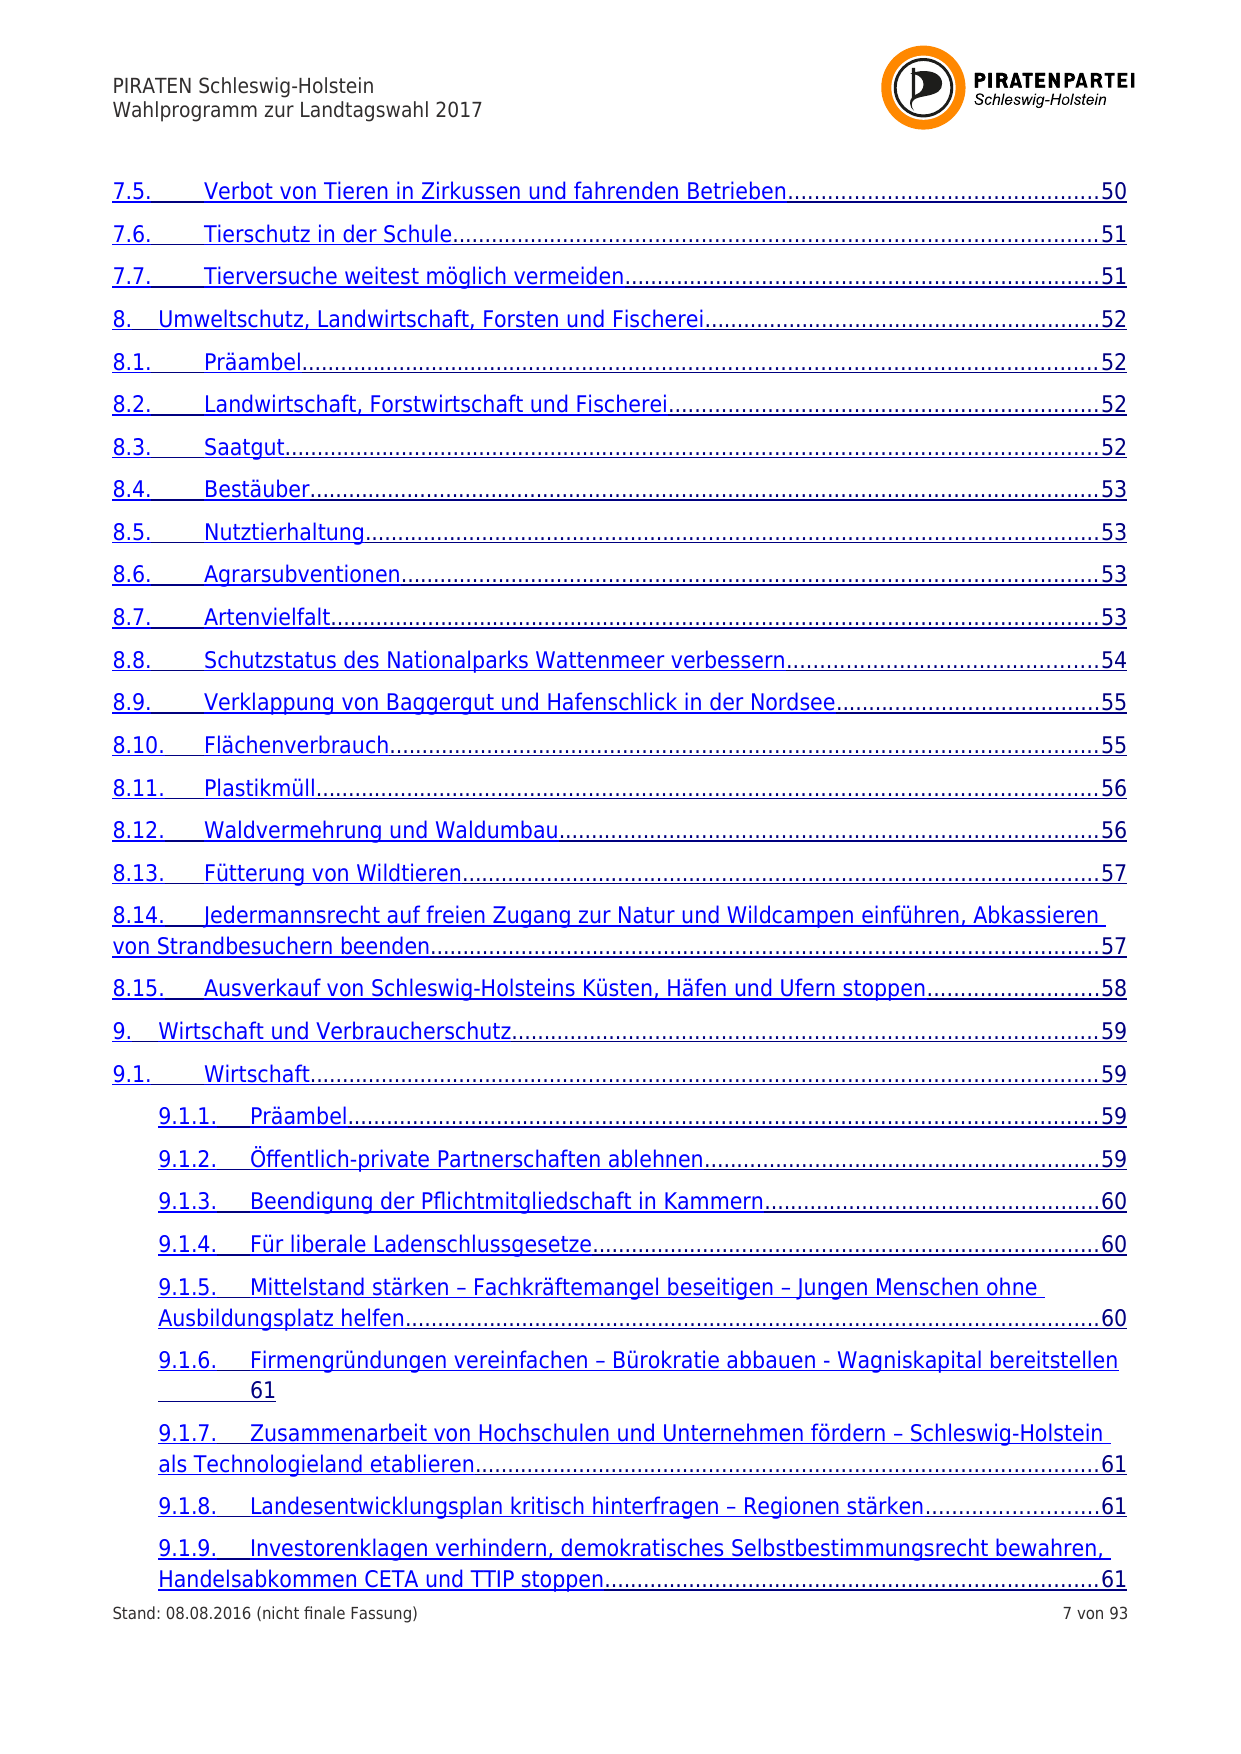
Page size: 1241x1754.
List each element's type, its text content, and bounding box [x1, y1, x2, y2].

text 9.1.7. Zusammenarbeit von Hochschulen und Unternehmen fördern – Schleswig-Holstein als Technologieland etablieren 61 [158, 1419, 1128, 1477]
text 9. Wirtschaft und Verbraucherschutz 59 [112, 1017, 1128, 1045]
text 8. Umweltschutz, Landwirtschaft, Forsten und Fischerei 52 [112, 305, 1128, 333]
text 8.8. Schutzstatus des Nationalparks Wattenmeer verbessern 54 [112, 646, 1128, 674]
text 9.1.8. Landesentwicklungsplan kritisch hinterfragen – Regionen stärken 61 [158, 1492, 1128, 1520]
text 7.6. Tierschutz in der Schule 51 [112, 220, 1128, 248]
text 7.7. Tierversuche weitest möglich vermeiden 51 [112, 262, 1128, 290]
text 9.1. Wirtschaft 59 [112, 1060, 1128, 1088]
text 9.1.3. Beendigung der Pflichtmitgliedschaft in Kammern 60 [158, 1187, 1128, 1216]
text 8.15. Ausverkauf von Schleswig-Holsteins Küsten, Häfen und Ufern stoppen 58 [112, 974, 1128, 1002]
text 9.1.4. Für liberale Ladenschlussgesetze 60 [158, 1230, 1128, 1258]
text 8.5. Nutztierhaltung 53 [112, 518, 1128, 546]
text 9.1.6. Firmengründungen vereinfachen – Bürokratie abbauen - Wagniskapital bereitstellen 61 [158, 1346, 1128, 1404]
text 8.10. Flächenverbrauch 55 [112, 731, 1128, 759]
text 7.5. Verbot von Tieren in Zirkussen und fahrenden Betrieben 50 [112, 177, 1128, 205]
text 9.1.5. Mittelstand stärken – Fachkräftemangel beseitigen – Jungen Menschen ohne Ausbildungsplatz helfen 60 [158, 1273, 1128, 1331]
text 9.1.9. Investorenklagen verhindern, demokratisches Selbstbestimmungsrecht bewahren, Handelsabkommen CETA und TTIP stoppen 61 [158, 1534, 1128, 1593]
text 8.14. Jedermannsrecht auf freien Zugang zur Natur und Wildcampen einführen, Abkassieren von Strandbesuchern beenden 57 [112, 901, 1128, 960]
text 8.7. Artenvielfalt 53 [112, 603, 1128, 631]
text 8.1. Präambel 52 [112, 348, 1128, 376]
text 8.12. Waldvermehrung und Waldumbau 56 [112, 816, 1128, 844]
text 9.1.1. Präambel 59 [158, 1102, 1128, 1130]
text 8.9. Verklappung von Baggergut und Hafenschlick in der Nordsee 55 [112, 688, 1128, 716]
text 9.1.2. Öffentlich-private Partnerschaften ablehnen 59 [158, 1145, 1128, 1173]
text 8.13. Fütterung von Wildtieren 57 [112, 859, 1128, 887]
text 8.3. Saatgut 52 [112, 433, 1128, 461]
text 8.2. Landwirtschaft, Forstwirtschaft und Fischerei 52 [112, 390, 1128, 418]
text 8.11. Plastikmüll 56 [112, 774, 1128, 802]
text 8.4. Bestäuber 53 [112, 475, 1128, 503]
text 8.6. Agrarsubventionen 53 [112, 561, 1128, 589]
